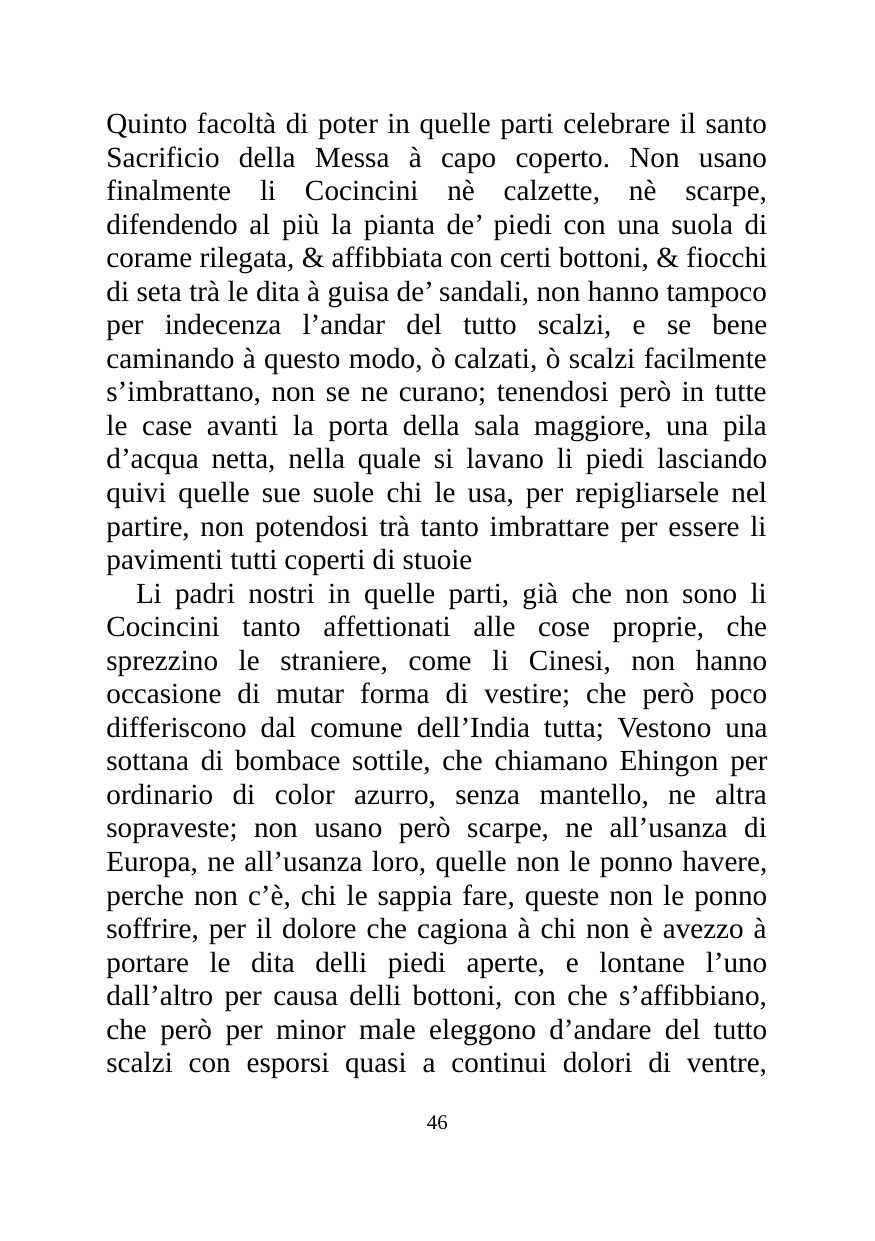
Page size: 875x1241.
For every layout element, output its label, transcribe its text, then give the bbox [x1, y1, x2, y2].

text Quinto facoltà di poter in quelle parti celebrare il santo Sacrificio della Messa à capo coperto. Non usano finalmente li Cocincini nè calzette, nè scarpe, difendendo al più la pianta de’ piedi con una suola di corame rilegata, & affibbiata con certi bottoni, & fiocchi di seta trà le dita à guisa de’ sandali, non hanno tampoco per indecenza l’andar del tutto scalzi, e se bene caminando à questo modo, ò calzati, ò scalzi facilmente s’imbrattano, non se ne curano; tenendosi però in tutte le case avanti la porta della sala maggiore, una pila d’acqua netta, nella quale si lavano li piedi lasciando quivi quelle sue suole chi le usa, per repigliarsele nel partire, non potendosi trà tanto imbrattare per essere li pavimenti tutti сoperti di stuoie [106, 106, 768, 576]
text Li padri nostri in quelle parti, già che non sono li Cocincini tanto affettionati alle cose proprie, che sprezzino le straniere, come li Cinesi, non hanno occasione di mutar forma di vestire; che però poco differiscono dal comune dell’India tutta; Vestono una sottana di bombace sottile, che chiamano Ehingon per ordinario di color azurro, senza mantello, ne altra sopraveste; non usano però scarpe, ne all’usanza di Europa, ne all’usanza loro, quelle non le ponno havere, perche non c’è, chi le sappia fare, queste non le ponno soffrire, per il dolore che cagiona à chi non è avezzo à portare le dita delli piedi aperte, e lontane l’uno dall’altro per causa delli bottoni, con che s’affibbiano, che però per minor male eleggono d’andare del tutto scalzi con esporsi quasi a continui dolori di ventre, [106, 576, 768, 1079]
